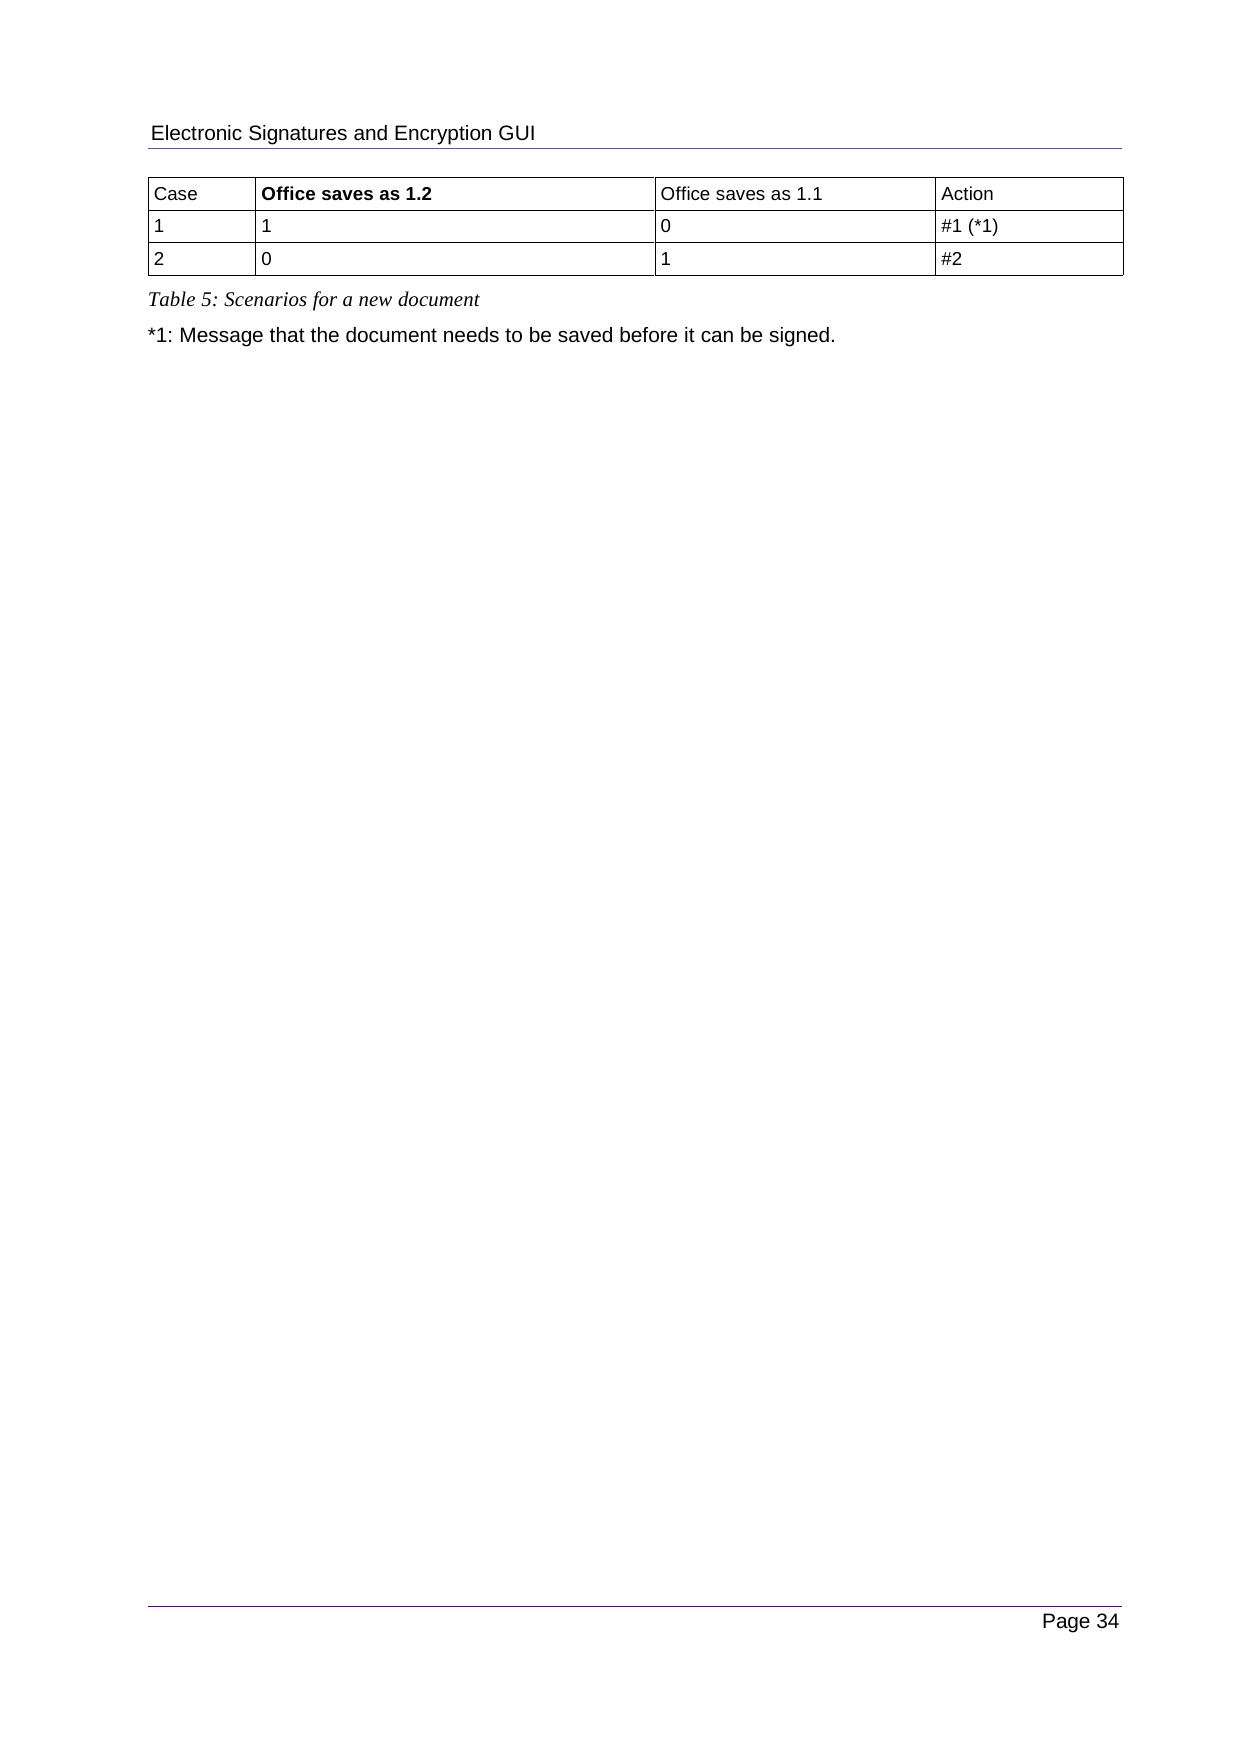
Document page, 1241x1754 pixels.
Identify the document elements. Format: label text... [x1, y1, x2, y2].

table_cell 2 [149, 243, 255, 275]
table_cell 0 [256, 243, 654, 275]
table_cell 1 [256, 211, 654, 242]
table_cell #2 [936, 243, 1123, 275]
table_cell #1 (*1) [936, 211, 1123, 242]
table_header Action [936, 178, 1123, 210]
table_cell 1 [656, 243, 935, 275]
text Table 5: Scenarios for a new document [148, 287, 1122, 311]
table_header Office saves as 1.1 [656, 178, 935, 210]
text *1: Message that the document needs to be saved before it can be signed. [148, 323, 1122, 347]
table_cell 1 [149, 211, 255, 242]
table_cell 0 [656, 211, 935, 242]
table_header Office saves as 1.2 [256, 178, 654, 210]
table_header Case [149, 178, 255, 210]
